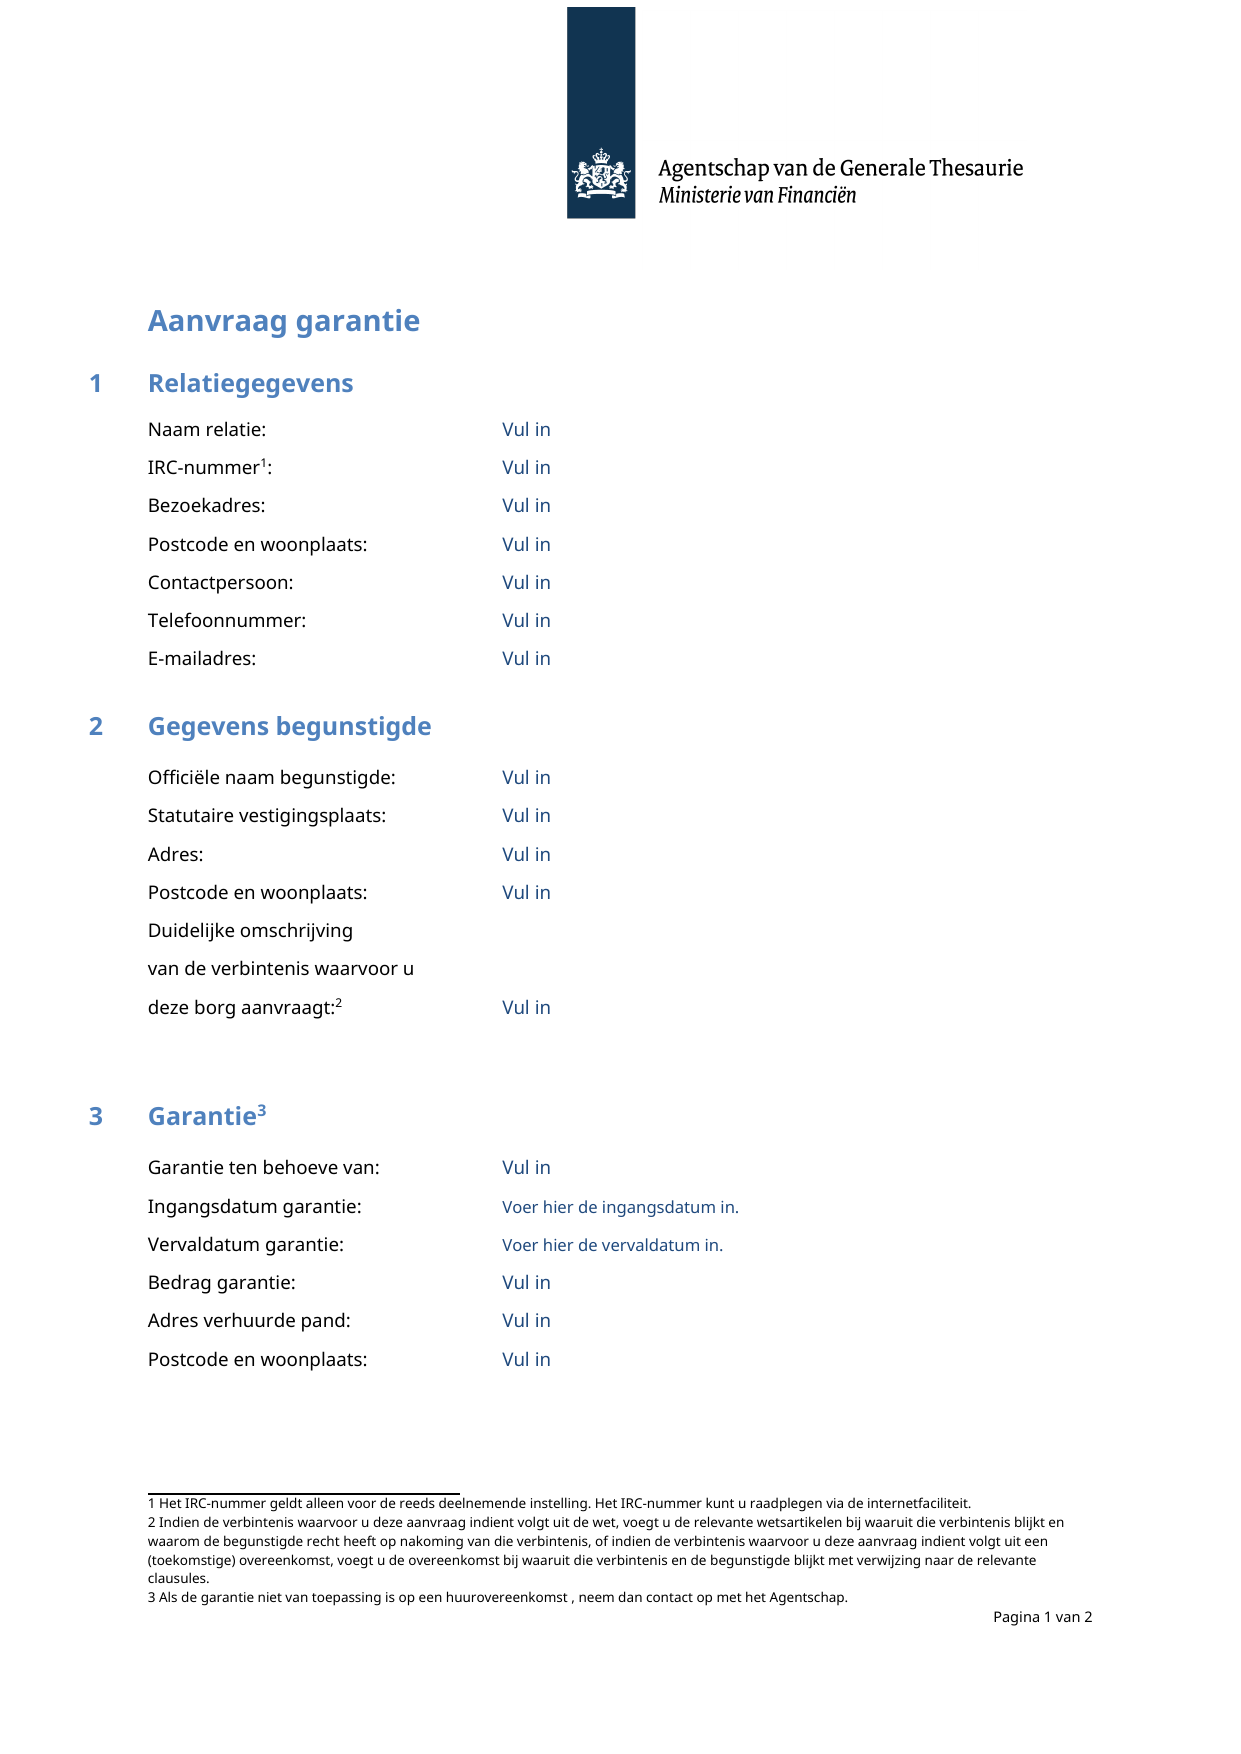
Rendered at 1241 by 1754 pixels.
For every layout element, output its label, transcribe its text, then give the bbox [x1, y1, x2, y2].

text Officiële naam begunstigde: Vul in [148, 764, 1240, 790]
text Postcode en woonplaats: Vul in [148, 879, 1240, 905]
text Adres verhuurde pand: Vul in [148, 1308, 1240, 1333]
text Contactpersoon: Vul in [148, 569, 1240, 594]
text Postcode en woonplaats: Vul in [148, 531, 1240, 556]
text Indien de verbintenis waarvoor u deze aanvraag indient volgt uit de wet, voegt u de relevante wetsartikelen bij waaruit die verbintenis blijkt en waarom de begunstigde recht heeft op nakoming van die verbintenis, of indien de verbintenis waarvoor u deze aanvraag indient volgt uit een (toekomstige) overeenkomst, voegt u de overeenkomst bij waaruit die verbintenis en de begunstigde blijkt met verwijzing naar de relevante clausules. [148, 1513, 1093, 1588]
text Bezoekadres: Vul in [148, 493, 1240, 518]
text Telefoonnummer: Vul in [148, 607, 1240, 633]
text Vervaldatum garantie: Voer hier de vervaldatum in. [148, 1231, 1240, 1257]
text Het IRC-nummer geldt alleen voor de reeds deelnemende instelling. Het IRC-nummer kunt u raadplegen via de internetfaciliteit. [148, 1494, 1093, 1513]
text Adres: Vul in [148, 841, 1240, 867]
text 1 Relatiegegevens [88, 365, 1093, 399]
text Statutaire vestigingsplaats: Vul in [148, 803, 1240, 828]
text Bedrag garantie: Vul in [148, 1269, 1240, 1295]
text Als de garantie niet van toepassing is op een huurovereenkomst , neem dan contact op met het Agentschap. [148, 1588, 1093, 1606]
text 3 Garantie [88, 1099, 1093, 1133]
text 2 Gegevens begunstigde [88, 709, 1093, 743]
text IRC-nummer: Vul in [148, 454, 1240, 480]
text Duidelijke omschrijving van de verbintenis waarvoor u deze borg aanvraagt: Vul in [148, 917, 1240, 1019]
text E-mailadres: Vul in [148, 646, 1240, 671]
text Aanvraag garantie [148, 301, 1093, 340]
text Ingangsdatum garantie: Voer hier de ingangsdatum in. [148, 1193, 1240, 1218]
text Postcode en woonplaats: Vul in [148, 1346, 1240, 1371]
subtitle Naam relatie: Vul in [148, 416, 1240, 442]
text Garantie ten behoeve van: Vul in [148, 1155, 1240, 1180]
